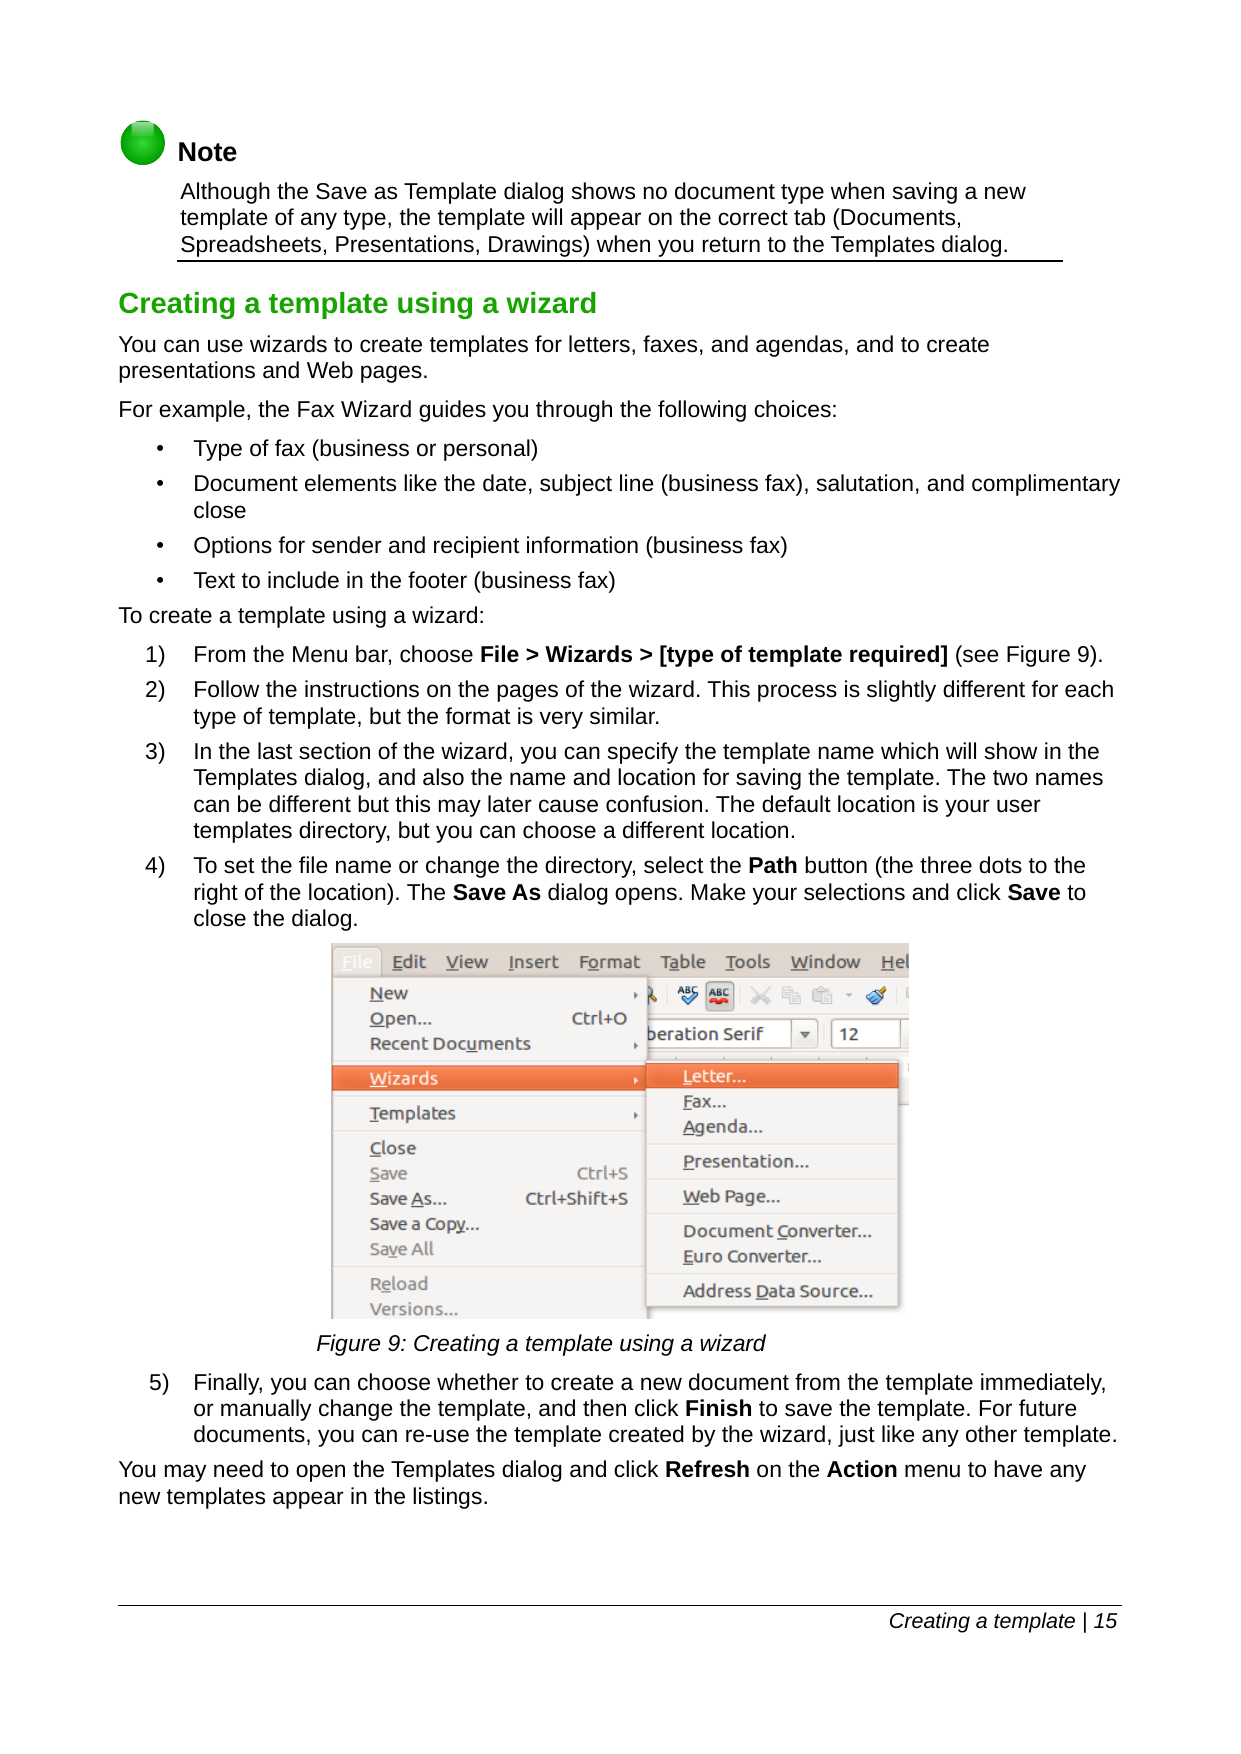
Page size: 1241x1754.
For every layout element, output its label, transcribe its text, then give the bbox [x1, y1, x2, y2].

list Options for sender and recipient information (business fax) [156, 532, 1122, 558]
text For example, the Fax Wizard guides you through the following choices: [118, 396, 1122, 423]
text You may need to open the Templates dialog and click Refresh on the Action menu to have any new templates appear in the listings. [118, 1456, 1122, 1509]
subtitle Note [118, 118, 1122, 167]
list From the Menu bar, choose File > Wizards > [type of template required] (see Figure 9). [165, 641, 1122, 668]
list Document elements like the date, subject line (business fax), salutation, and complimentary close [156, 470, 1122, 523]
picture [331, 943, 909, 1319]
text You can use wizards to create templates for letters, faxes, and agendas, and to create presentations and Web pages. [118, 331, 1122, 384]
list Text to include in the footer (business fax) [156, 567, 1122, 593]
list In the last section of the wizard, you can specify the template name which will show in the Templates dialog, and also the name and location for saving the template. The two names can be different but this may later cause confusion. The default location is your user templates directory, but you can choose a different location. [165, 738, 1122, 843]
list To set the file name or change the directory, select the Path button (the three dots to the right of the location). The Save As dialog opens. Make your selections and click Save to close the dialog. [165, 852, 1122, 931]
text Figure 9: Creating a template using a wizard [316, 1330, 924, 1356]
list Follow the instructions on the pages of the wizard. This process is slightly different for each type of template, but the format is very similar. [165, 676, 1122, 729]
list Finally, you can choose whether to create a new document from the template immediately, or manually change the template, and then click Finish to save the template. For future documents, you can re-use the template created by the wizard, just like any other template. [169, 1368, 1122, 1447]
text Although the Save as Template dialog shows no document type when saving a new template of any type, the template will appear on the correct tab (Documents, Spreadsheets, Presentations, Drawings) when you return to the Templates dialog. [177, 175, 1063, 260]
text To create a template using a wizard: [118, 602, 1122, 629]
list Type of fax (business or personal) [156, 435, 1122, 462]
subtitle Creating a template using a wizard [118, 286, 1122, 319]
